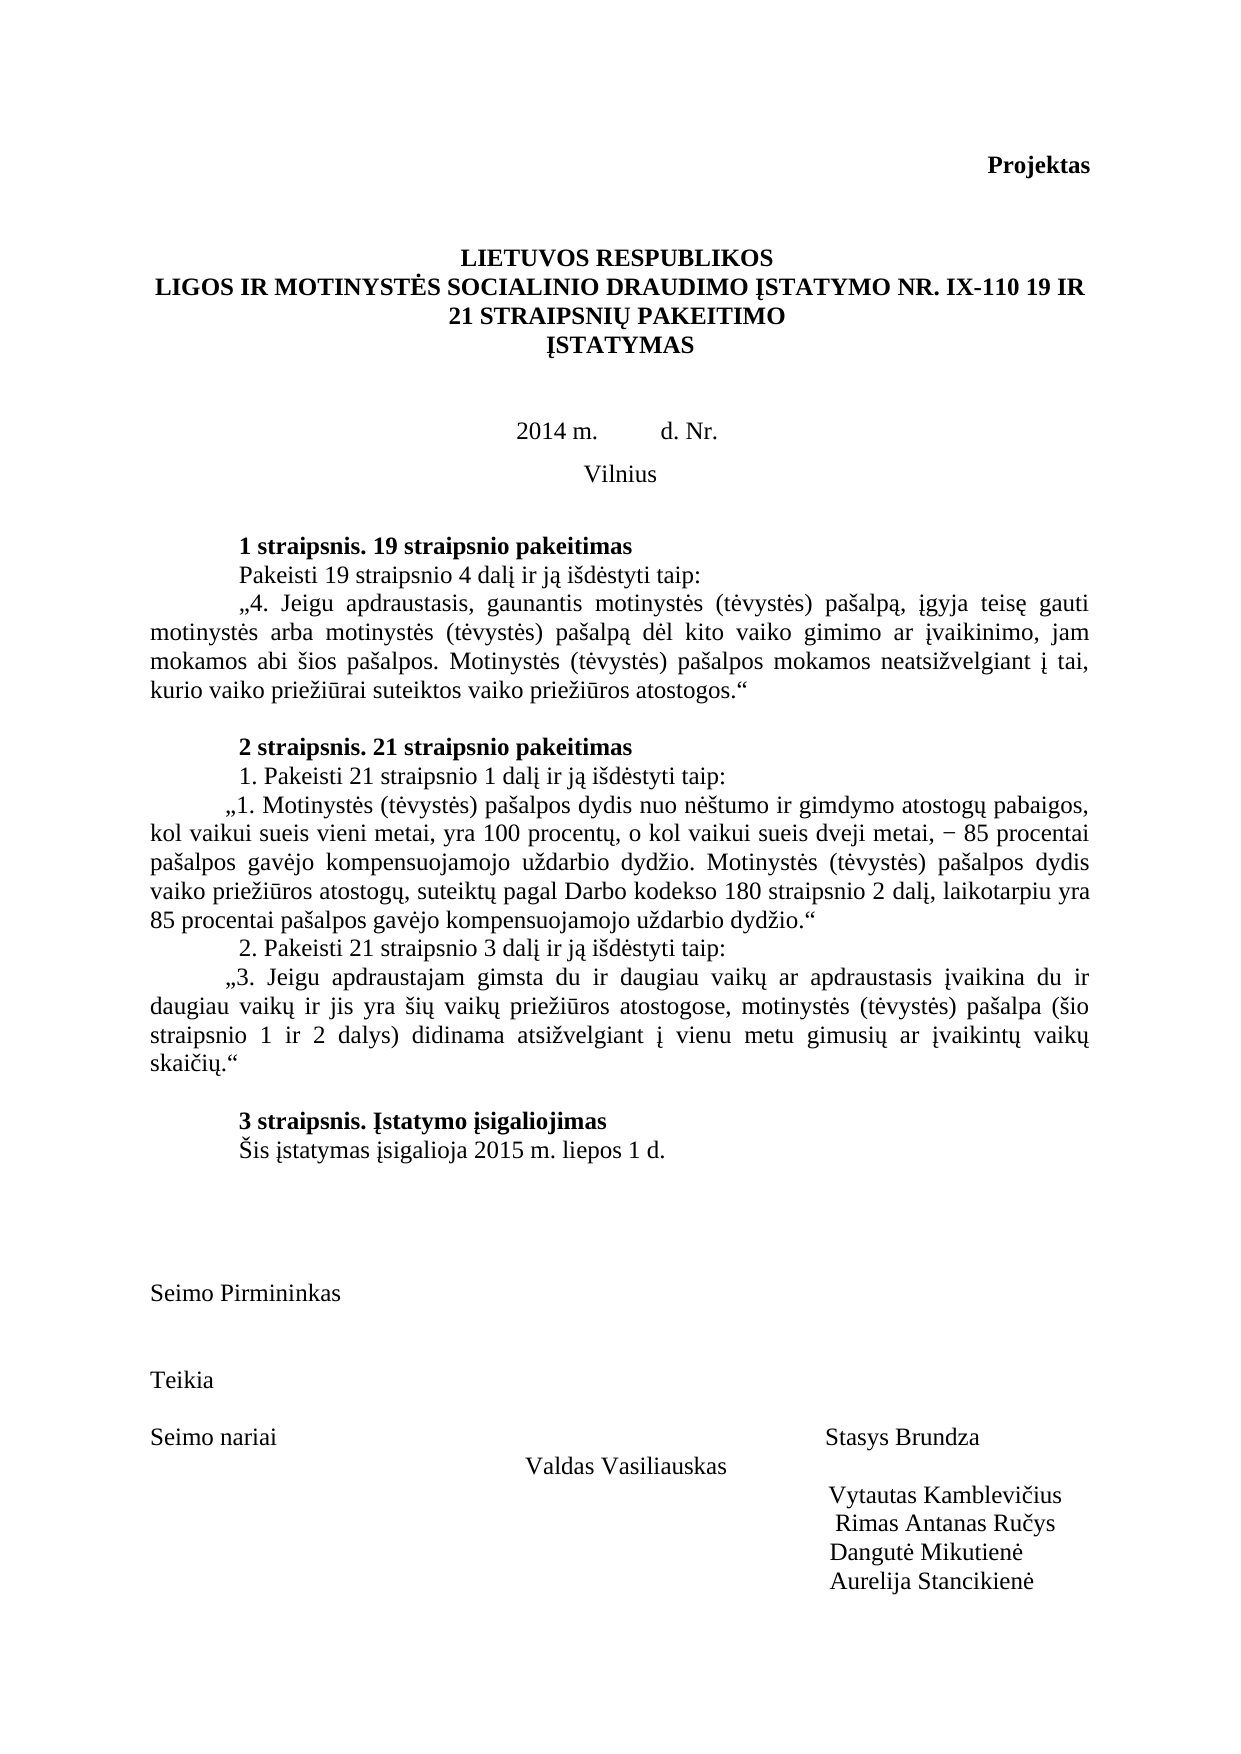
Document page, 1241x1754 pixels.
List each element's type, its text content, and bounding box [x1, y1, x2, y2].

text 2. Pakeisti 21 straipsnio 3 dalį ir ją išdėstyti taip: [150, 933, 1090, 962]
text LIETUVOS RESPUBLIKOS LIGOS IR MOTINYSTĖS SOCIALINIO DRAUDIMO ĮSTATYMO NR. IX-110 19 IR 21 STRAIPSNIŲ PAKEITIMO [150, 243, 1090, 330]
text 1 straipsnis. 19 straipsnio pakeitimas [150, 531, 1090, 560]
text Seimo nariai Stasys Brundza [150, 1422, 1076, 1451]
text Valdas Vasiliauskas [150, 1451, 1076, 1480]
text „1. Motinystės (tėvystės) pašalpos dydis nuo nėštumo ir gimdymo atostogų pabaigos, kol vaikui sueis vieni metai, yra 100 procentų, o kol vaikui sueis dveji metai, − 85 procentai pašalpos gavėjo kompensuojamojo uždarbio dydžio. Motinystės (tėvystės) pašalpos dydis vaiko priežiūros atostogų, suteiktų pagal Darbo kodekso 180 straipsnio 2 dalį, laikotarpiu yra 85 procentai pašalpos gavėjo kompensuojamojo uždarbio dydžio.“ [150, 790, 1090, 933]
text Aurelija Stancikienė [150, 1566, 1076, 1595]
text Pakeisti 19 straipsnio 4 dalį ir ją išdėstyti taip: [150, 560, 1090, 588]
text Dangutė Mikutienė [150, 1537, 1076, 1566]
text 3 straipsnis. Įstatymo įsigaliojimas [150, 1106, 1090, 1135]
text Projektas [150, 150, 1090, 207]
text Vytautas Kamblevičius [150, 1480, 1076, 1508]
text Teikia [150, 1365, 1076, 1393]
text ĮSTATYMAS [150, 330, 1090, 387]
text 2 straipsnis. 21 straipsnio pakeitimas [150, 732, 1090, 761]
text Seimo Pirmininkas [150, 1278, 1076, 1307]
text 2014 m. d. Nr. Vilnius [150, 416, 1090, 488]
text „3. Jeigu apdraustajam gimsta du ir daugiau vaikų ar apdraustasis įvaikina du ir daugiau vaikų ir jis yra šių vaikų priežiūros atostogose, motinystės (tėvystės) pašalpa (šio straipsnio 1 ir 2 dalys) didinama atsižvelgiant į vienu metu gimusių ar įvaikintų vaikų skaičių.“ [150, 962, 1090, 1077]
text 1. Pakeisti 21 straipsnio 1 dalį ir ją išdėstyti taip: [150, 761, 1090, 790]
text Rimas Antanas Ručys [150, 1508, 1076, 1537]
text Šis įstatymas įsigalioja 2015 m. liepos 1 d. [150, 1135, 1090, 1163]
text „4. Jeigu apdraustasis, gaunantis motinystės (tėvystės) pašalpą, įgyja teisę gauti motinystės arba motinystės (tėvystės) pašalpą dėl kito vaiko gimimo ar įvaikinimo, jam mokamos abi šios pašalpos. Motinystės (tėvystės) pašalpos mokamos neatsižvelgiant į tai, kurio vaiko priežiūrai suteiktos vaiko priežiūros atostogos.“ [150, 588, 1090, 703]
